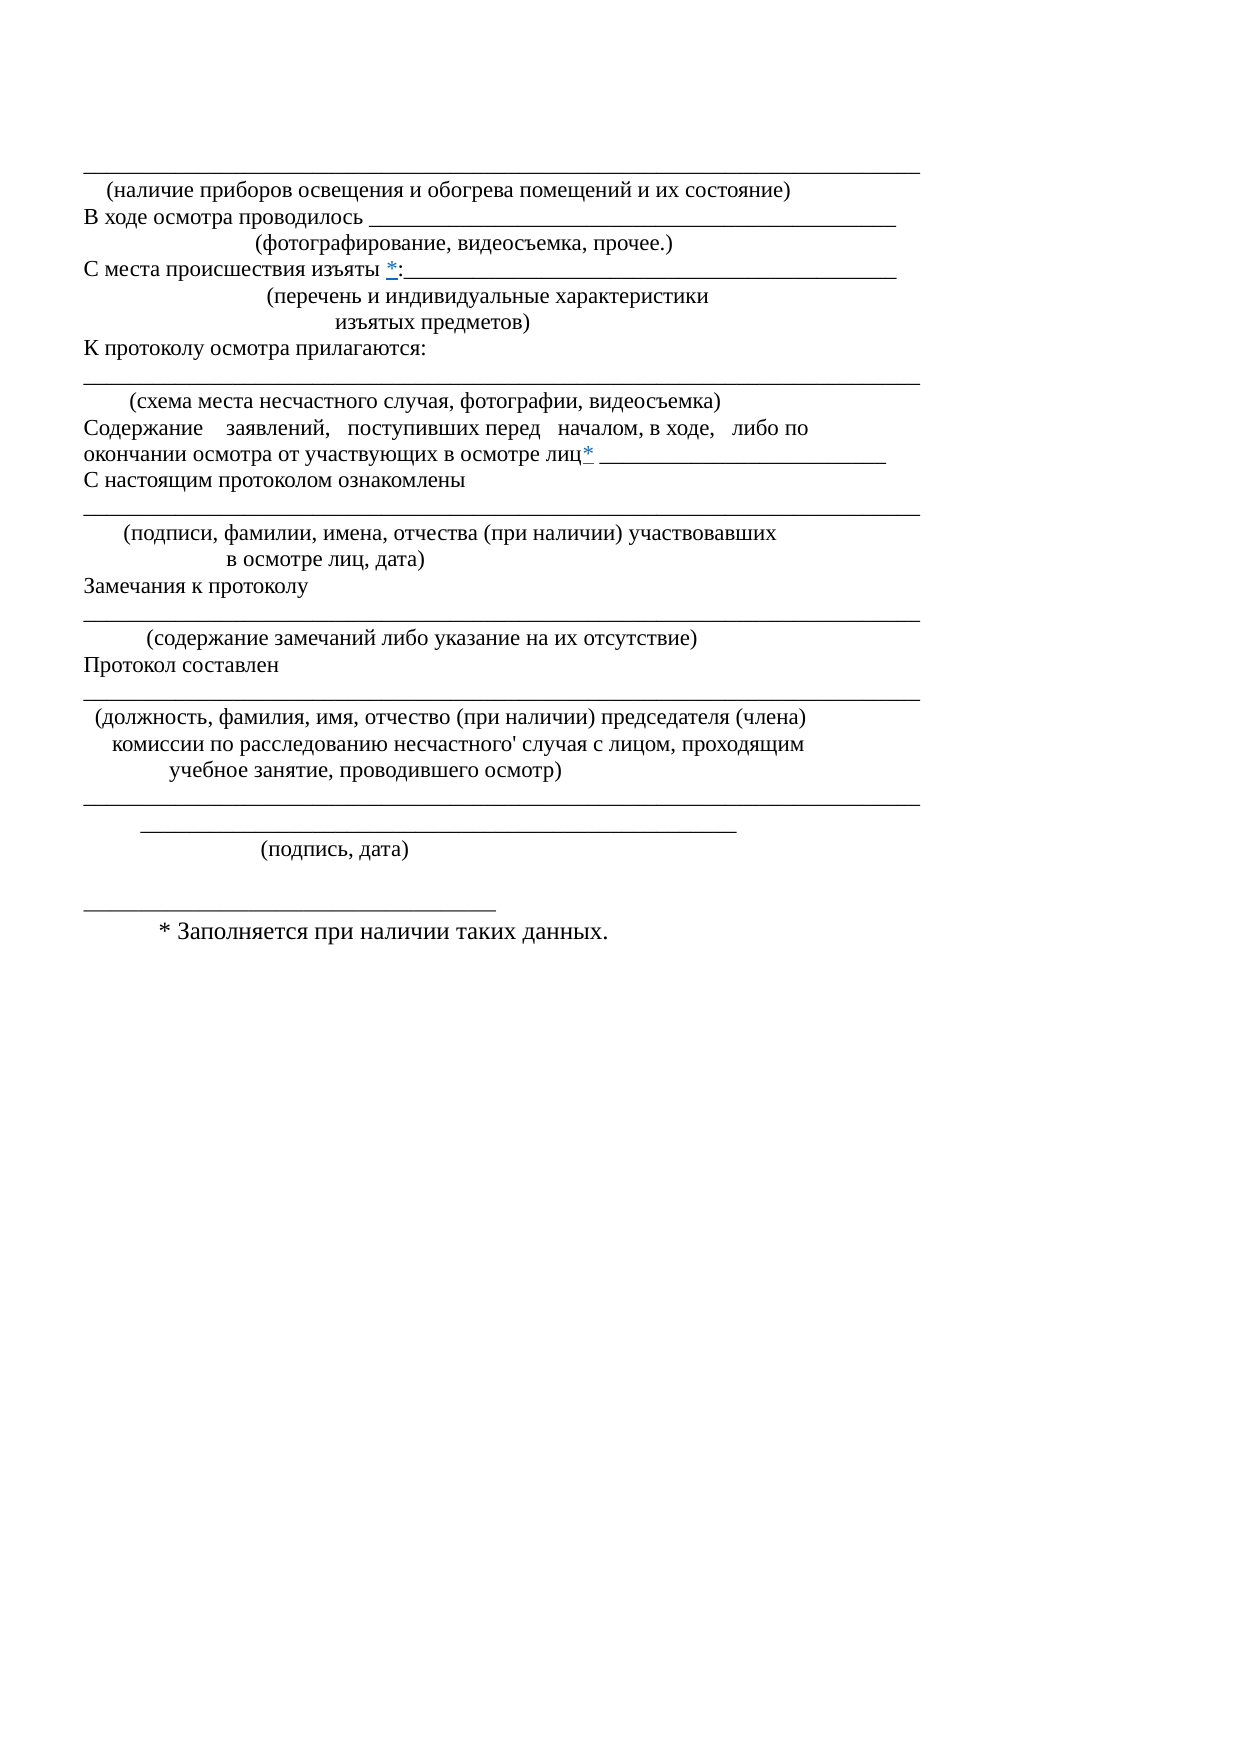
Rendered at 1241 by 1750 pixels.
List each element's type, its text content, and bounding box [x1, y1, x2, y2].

text (фотографирование, видеосъемка, прочее.) [83, 229, 1157, 255]
text В ходе осмотра проводилось ______________________________________________ [83, 203, 1157, 229]
text К протоколу осмотра прилагаются: [83, 334, 1157, 361]
text (схема места несчастного случая, фотографии, видеосъемка) [83, 387, 1157, 413]
text (содержание замечаний либо указание на их отсутствие) [83, 624, 1157, 651]
text (подписи, фамилии, имена, отчества (при наличии) участвовавших [83, 519, 1157, 545]
text _________________________________________________________________________ [83, 677, 1157, 703]
text Протокол составлен [83, 651, 1157, 677]
text изъятых предметов) [83, 308, 1157, 334]
text * Заполняется при наличии таких данных. [83, 916, 1157, 945]
text ______________________________ [83, 890, 1157, 916]
text _________________________________________________________________________ [83, 150, 1157, 176]
text (подпись, дата) [83, 835, 1157, 862]
text С настоящим протоколом ознакомлены [83, 466, 1157, 493]
text Содержание заявлений, поступивших перед началом, в ходе, либо по [83, 413, 1157, 440]
text (должность, фамилия, имя, отчество (при наличии) председателя (члена) [83, 703, 1157, 730]
text _________________________________________________________________________ [83, 493, 1157, 519]
text _________________________________________________________________________ [83, 598, 1157, 624]
text в осмотре лиц, дата) [83, 545, 1157, 572]
text _________________________________________________________________________ [83, 782, 1157, 809]
text С места происшествия изъяты *:___________________________________________ [83, 255, 1157, 282]
text _________________________________________________________________________ [83, 361, 1157, 387]
text Замечания к протоколу [83, 572, 1157, 598]
text (наличие приборов освещения и обогрева помещений и их состояние) [83, 176, 1157, 203]
text комиссии по расследованию несчастного' случая с лицом, проходящим [83, 730, 1157, 756]
text окончании осмотра от участвующих в осмотре лиц* _________________________ [83, 440, 1157, 466]
text учебное занятие, проводившего осмотр) [83, 756, 1157, 782]
text (перечень и индивидуальные характеристики [83, 282, 1157, 308]
text ____________________________________________________ [83, 809, 1157, 835]
